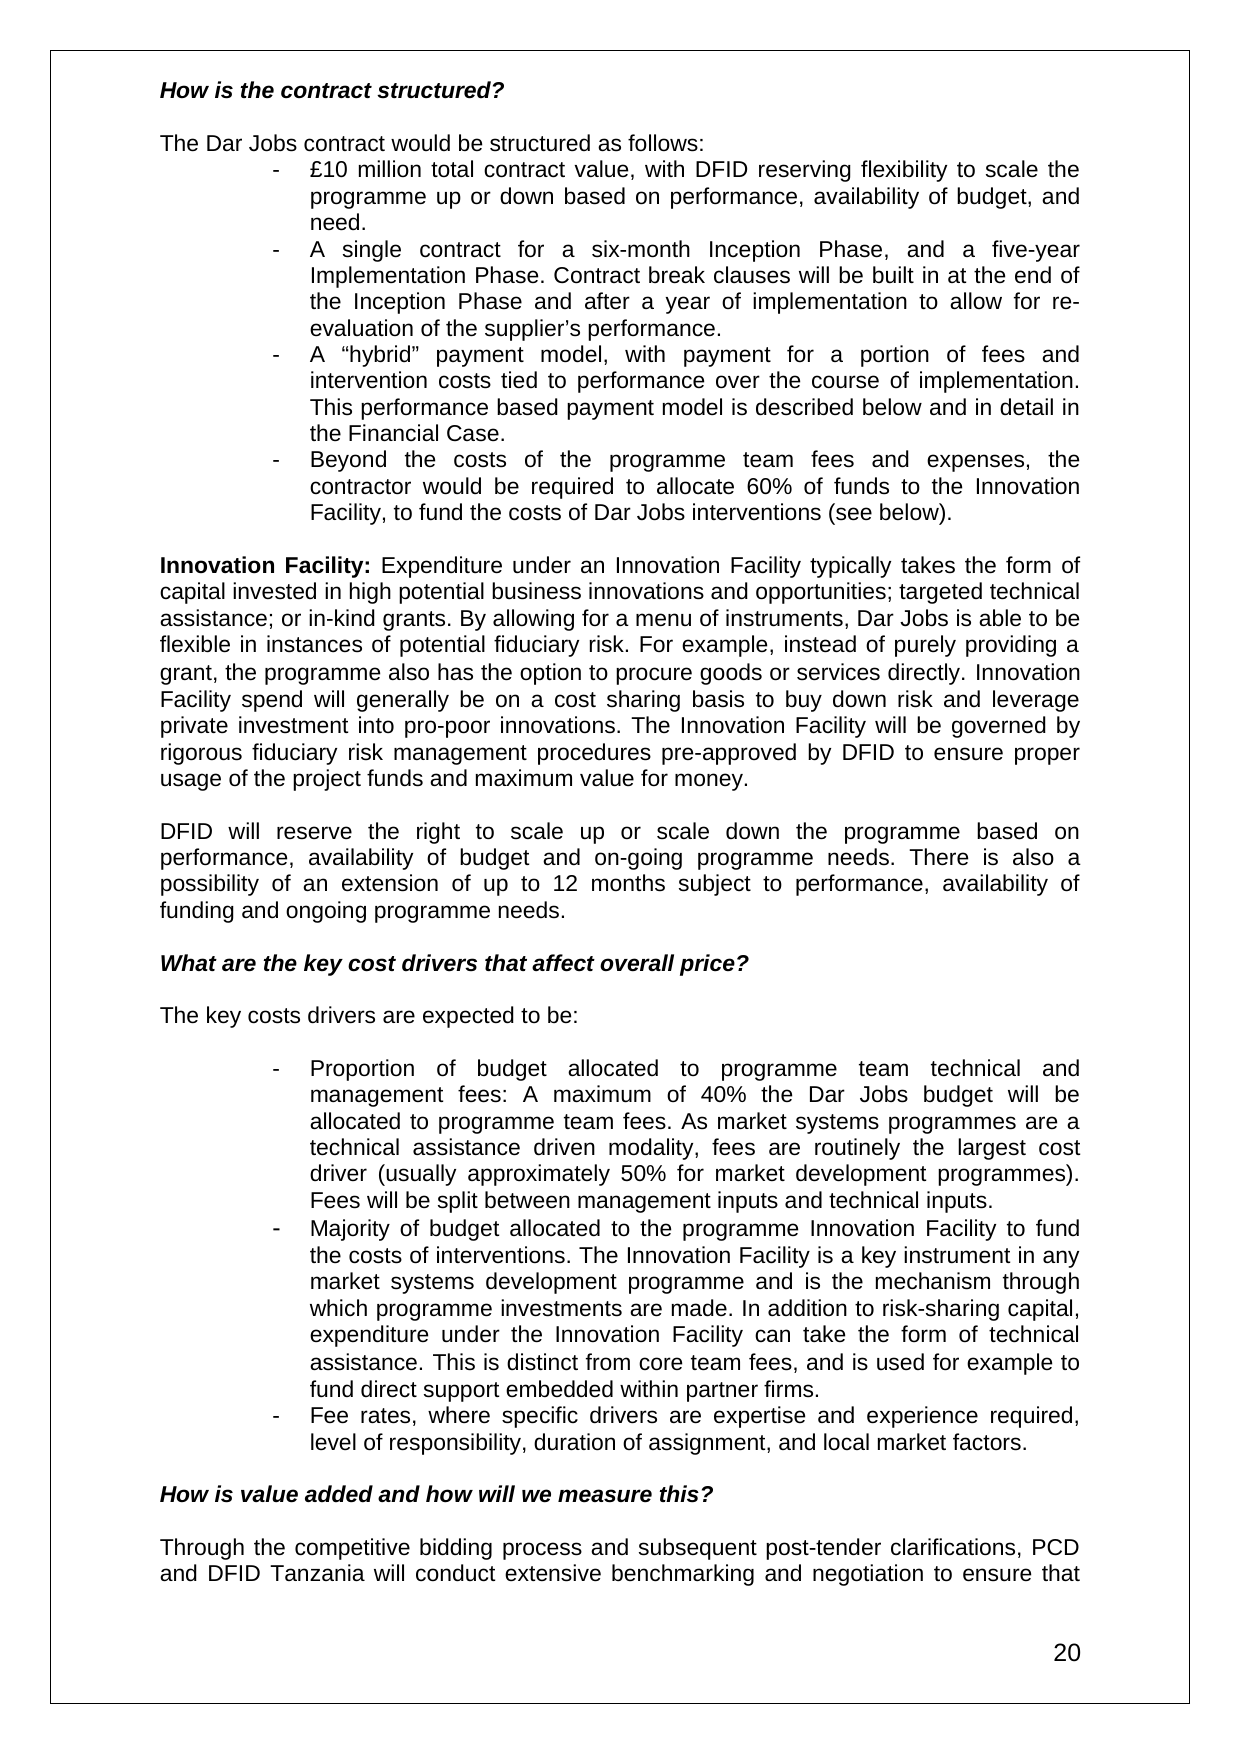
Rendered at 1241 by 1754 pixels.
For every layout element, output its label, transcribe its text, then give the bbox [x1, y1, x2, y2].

text The key costs drivers are expected to be: [159, 1002, 1081, 1028]
text The Dar Jobs contract would be structured as follows: [159, 130, 1081, 156]
text How is value added and how will we measure this? [159, 1481, 1081, 1508]
text How is the contract structured? [159, 77, 1081, 104]
list A “hybrid” payment model, with payment for a portion of fees and intervention costs tied to performance over the course of implementation. This performance based payment model is described below and in detail in the Financial Case. [272, 341, 1081, 446]
text DFID will reserve the right to scale up or scale down the programme based on performance, availability of budget and on-going programme needs. There is also a possibility of an extension of up to 12 months subject to performance, availability of funding and ongoing programme needs. [159, 818, 1081, 923]
text Through the competitive bidding process and subsequent post-tender clarifications, PCD and DFID Tanzania will conduct extensive benchmarking and negotiation to ensure that [159, 1534, 1081, 1587]
list Fee rates, where specific drivers are expertise and experience required, level of responsibility, duration of assignment, and local market factors. [272, 1402, 1081, 1455]
text What are the key cost drivers that affect overall price? [159, 949, 1081, 976]
list Majority of budget allocated to the programme Innovation Facility to fund the costs of interventions. The Innovation Facility is a key instrument in any market systems development programme and is the mechanism through which programme investments are made. In addition to risk-sharing capital, expenditure under the Innovation Facility can take the form of technical assistance. This is distinct from core team fees, and is used for example to fund direct support embedded within partner firms. [272, 1213, 1081, 1402]
list A single contract for a six-month Inception Phase, and a five-year Implementation Phase. Contract break clauses will be built in at the end of the Inception Phase and after a year of implementation to allow for re-evaluation of the supplier’s performance. [272, 236, 1081, 341]
list Proportion of budget allocated to programme team technical and management fees: A maximum of 40% the Dar Jobs budget will be allocated to programme team fees. As market systems programmes are a technical assistance driven modality, fees are routinely the largest cost driver (usually approximately 50% for market development programmes). Fees will be split between management inputs and technical inputs. [272, 1055, 1081, 1213]
list Beyond the costs of the programme team fees and expenses, the contractor would be required to allocate 60% of funds to the Innovation Facility, to fund the costs of Dar Jobs interventions (see below). [272, 446, 1081, 525]
text Innovation Facility: Expenditure under an Innovation Facility typically takes the form of capital invested in high potential business innovations and opportunities; targeted technical assistance; or in-kind grants. By allowing for a menu of instruments, Dar Jobs is able to be flexible in instances of potential fiduciary risk. For example, instead of purely providing a grant, the programme also has the option to procure goods or services directly. Innovation Facility spend will generally be on a cost sharing basis to buy down risk and leverage private investment into pro-poor innovations. The Innovation Facility will be governed by rigorous fiduciary risk management procedures pre-approved by DFID to ensure proper usage of the project funds and maximum value for money. [159, 552, 1081, 791]
list £10 million total contract value, with DFID reserving flexibility to scale the programme up or down based on performance, availability of budget, and need. [272, 156, 1081, 236]
